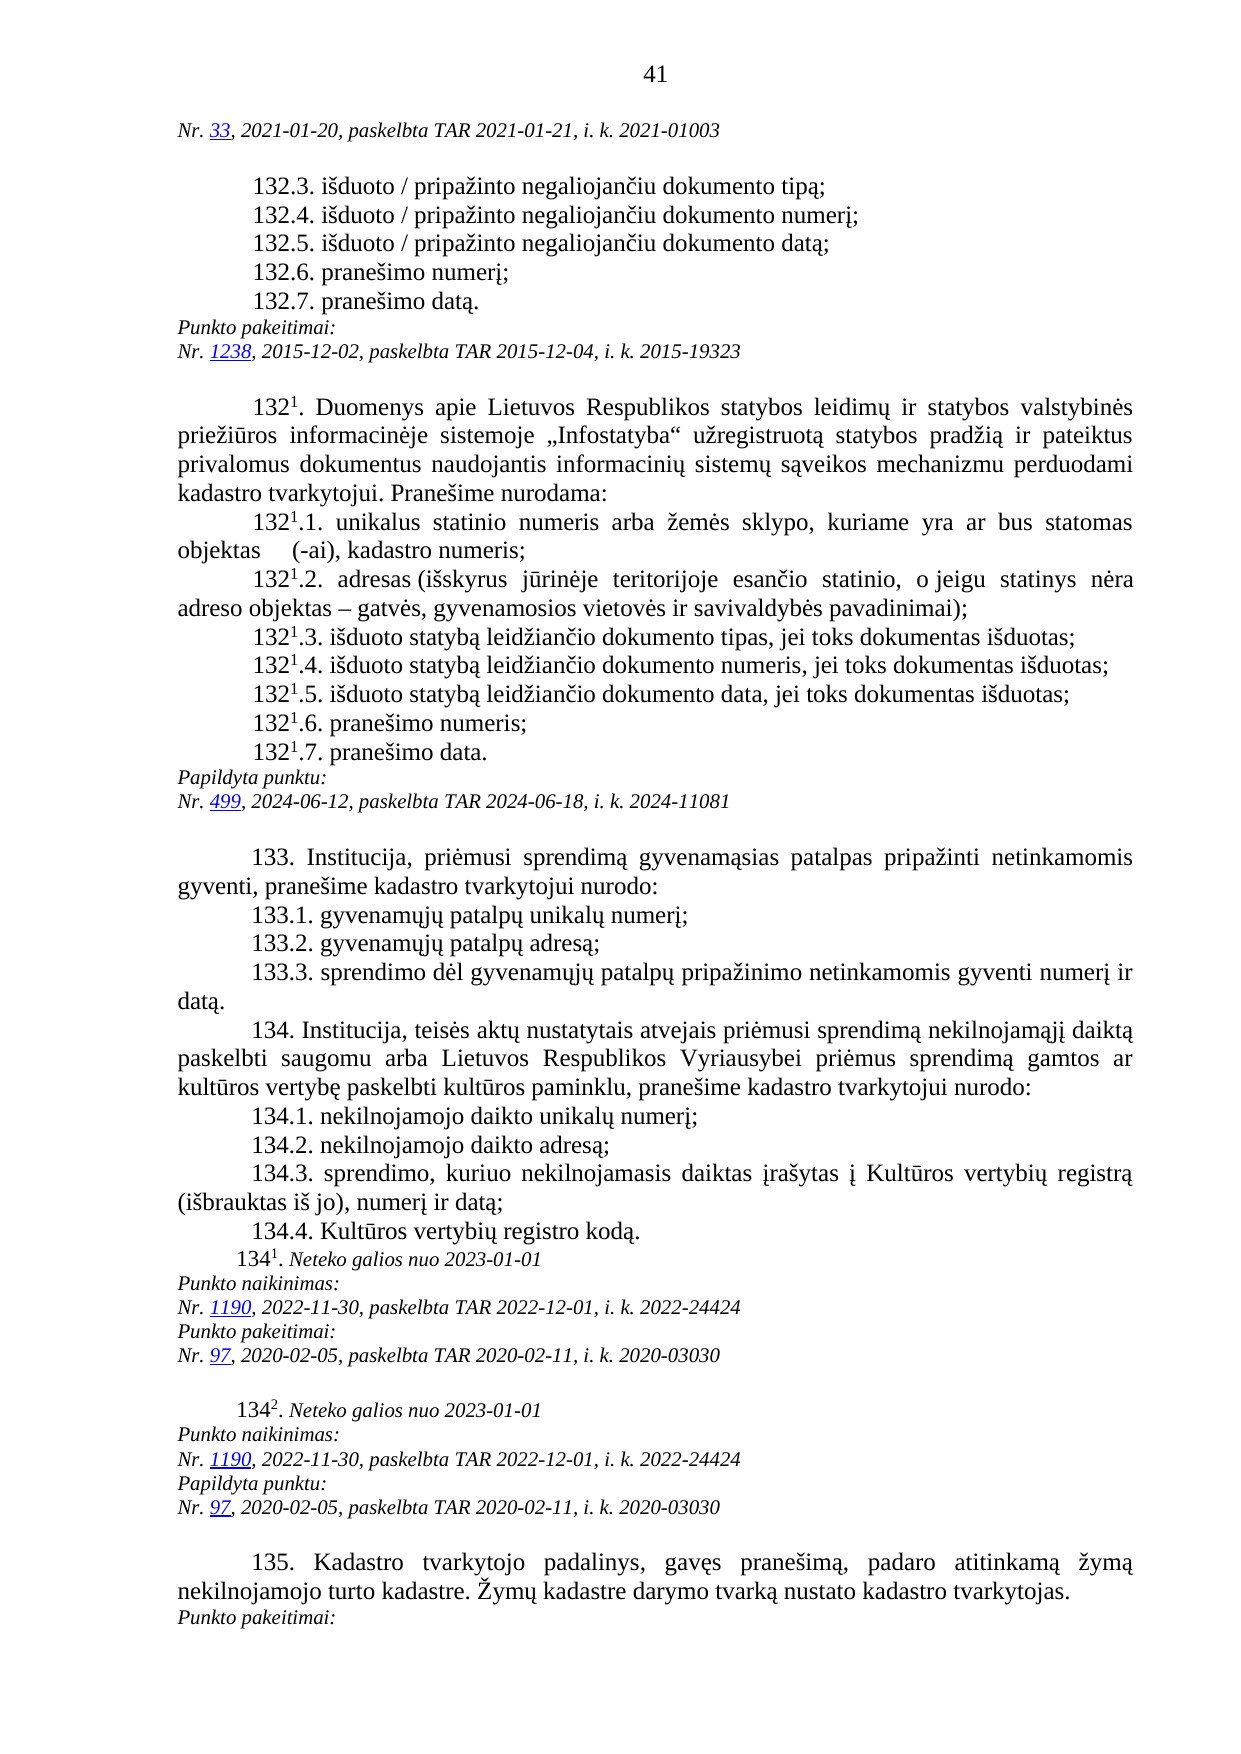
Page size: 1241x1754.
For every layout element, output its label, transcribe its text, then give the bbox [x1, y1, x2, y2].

text Nr. 97, 2020-02-05, paskelbta TAR 2020-02-11, i. k. 2020-03030 [177, 1494, 1134, 1519]
text 1321.1. unikalus statinio numeris arba žemės sklypo, kuriame yra ar bus statomas objektas (-ai), kadastro numeris; [177, 507, 1134, 564]
text 132.5. išduoto / pripažinto negaliojančiu dokumento datą; [177, 228, 1134, 257]
text Punkto pakeitimai: [177, 1319, 1134, 1343]
text 134.4. Kultūros vertybių registro kodą. [177, 1216, 1134, 1245]
text 1321.2. adresas (išskyrus jūrinėje teritorijoje esančio statinio, o jeigu statinys nėra adreso objektas – gatvės, gyvenamosios vietovės ir savivaldybės pavadinimai); [177, 564, 1134, 622]
text 134.2. nekilnojamojo daikto adresą; [177, 1130, 1134, 1158]
text 132.7. pranešimo datą. [177, 286, 1134, 315]
text 1321. Duomenys apie Lietuvos Respublikos statybos leidimų ir statybos valstybinės priežiūros informacinėje sistemoje „Infostatyba“ užregistruotą statybos pradžią ir pateiktus privalomus dokumentus naudojantis informacinių sistemų sąveikos mechanizmu perduodami kadastro tvarkytojui. Pranešime nurodama: [177, 392, 1134, 507]
text 1341. Neteko galios nuo 2023-01-01 [177, 1245, 1134, 1271]
text 132.4. išduoto / pripažinto negaliojančiu dokumento numerį; [177, 200, 1134, 228]
text 1321.3. išduoto statybą leidžiančio dokumento tipas, jei toks dokumentas išduotas; [177, 622, 1134, 650]
text Nr. 1238, 2015-12-02, paskelbta TAR 2015-12-04, i. k. 2015-19323 [177, 339, 1134, 363]
text Nr. 97, 2020-02-05, paskelbta TAR 2020-02-11, i. k. 2020-03030 [177, 1343, 1134, 1367]
text Nr. 1190, 2022-11-30, paskelbta TAR 2022-12-01, i. k. 2022-24424 [177, 1295, 1134, 1319]
text 1321.7. pranešimo data. [177, 737, 1134, 765]
text Papildyta punktu: [177, 765, 1134, 789]
text 133.2. gyvenamųjų patalpų adresą; [177, 928, 1134, 957]
text 135. Kadastro tvarkytojo padalinys, gavęs pranešimą, padaro atitinkamą žymą nekilnojamojo turto kadastre. Žymų kadastre darymo tvarką nustato kadastro tvarkytojas. [177, 1547, 1134, 1605]
text 1321.6. pranešimo numeris; [177, 708, 1134, 737]
text Punkto pakeitimai: [177, 315, 1134, 339]
text 133.1. gyvenamųjų patalpų unikalų numerį; [177, 900, 1134, 928]
text 133.3. sprendimo dėl gyvenamųjų patalpų pripažinimo netinkamomis gyventi numerį ir datą. [177, 957, 1134, 1015]
text Nr. 1190, 2022-11-30, paskelbta TAR 2022-12-01, i. k. 2022-24424 [177, 1446, 1134, 1471]
text 134. Institucija, teisės aktų nustatytais atvejais priėmusi sprendimą nekilnojamąjį daiktą paskelbti saugomu arba Lietuvos Respublikos Vyriausybei priėmus sprendimą gamtos ar kultūros vertybę paskelbti kultūros paminklu, pranešime kadastro tvarkytojui nurodo: [177, 1015, 1134, 1101]
text 133. Institucija, priėmusi sprendimą gyvenamąsias patalpas pripažinti netinkamomis gyventi, pranešime kadastro tvarkytojui nurodo: [177, 842, 1134, 900]
text 134.3. sprendimo, kuriuo nekilnojamasis daiktas įrašytas į Kultūros vertybių registrą (išbrauktas iš jo), numerį ir datą; [177, 1158, 1134, 1216]
text 132.3. išduoto / pripažinto negaliojančiu dokumento tipą; [177, 171, 1134, 200]
text 134.1. nekilnojamojo daikto unikalų numerį; [177, 1101, 1134, 1130]
text Papildyta punktu: [177, 1471, 1134, 1494]
text Punkto pakeitimai: [177, 1605, 1134, 1629]
text 1321.4. išduoto statybą leidžiančio dokumento numeris, jei toks dokumentas išduotas; [177, 650, 1134, 679]
text 1321.5. išduoto statybą leidžiančio dokumento data, jei toks dokumentas išduotas; [177, 679, 1134, 708]
text Nr. 499, 2024-06-12, paskelbta TAR 2024-06-18, i. k. 2024-11081 [177, 789, 1134, 813]
text Nr. 33, 2021-01-20, paskelbta TAR 2021-01-21, i. k. 2021-01003 [177, 118, 1134, 142]
text Punkto naikinimas: [177, 1422, 1134, 1446]
text 132.6. pranešimo numerį; [177, 257, 1134, 286]
text 1342. Neteko galios nuo 2023-01-01 [177, 1396, 1134, 1422]
text Punkto naikinimas: [177, 1271, 1134, 1295]
